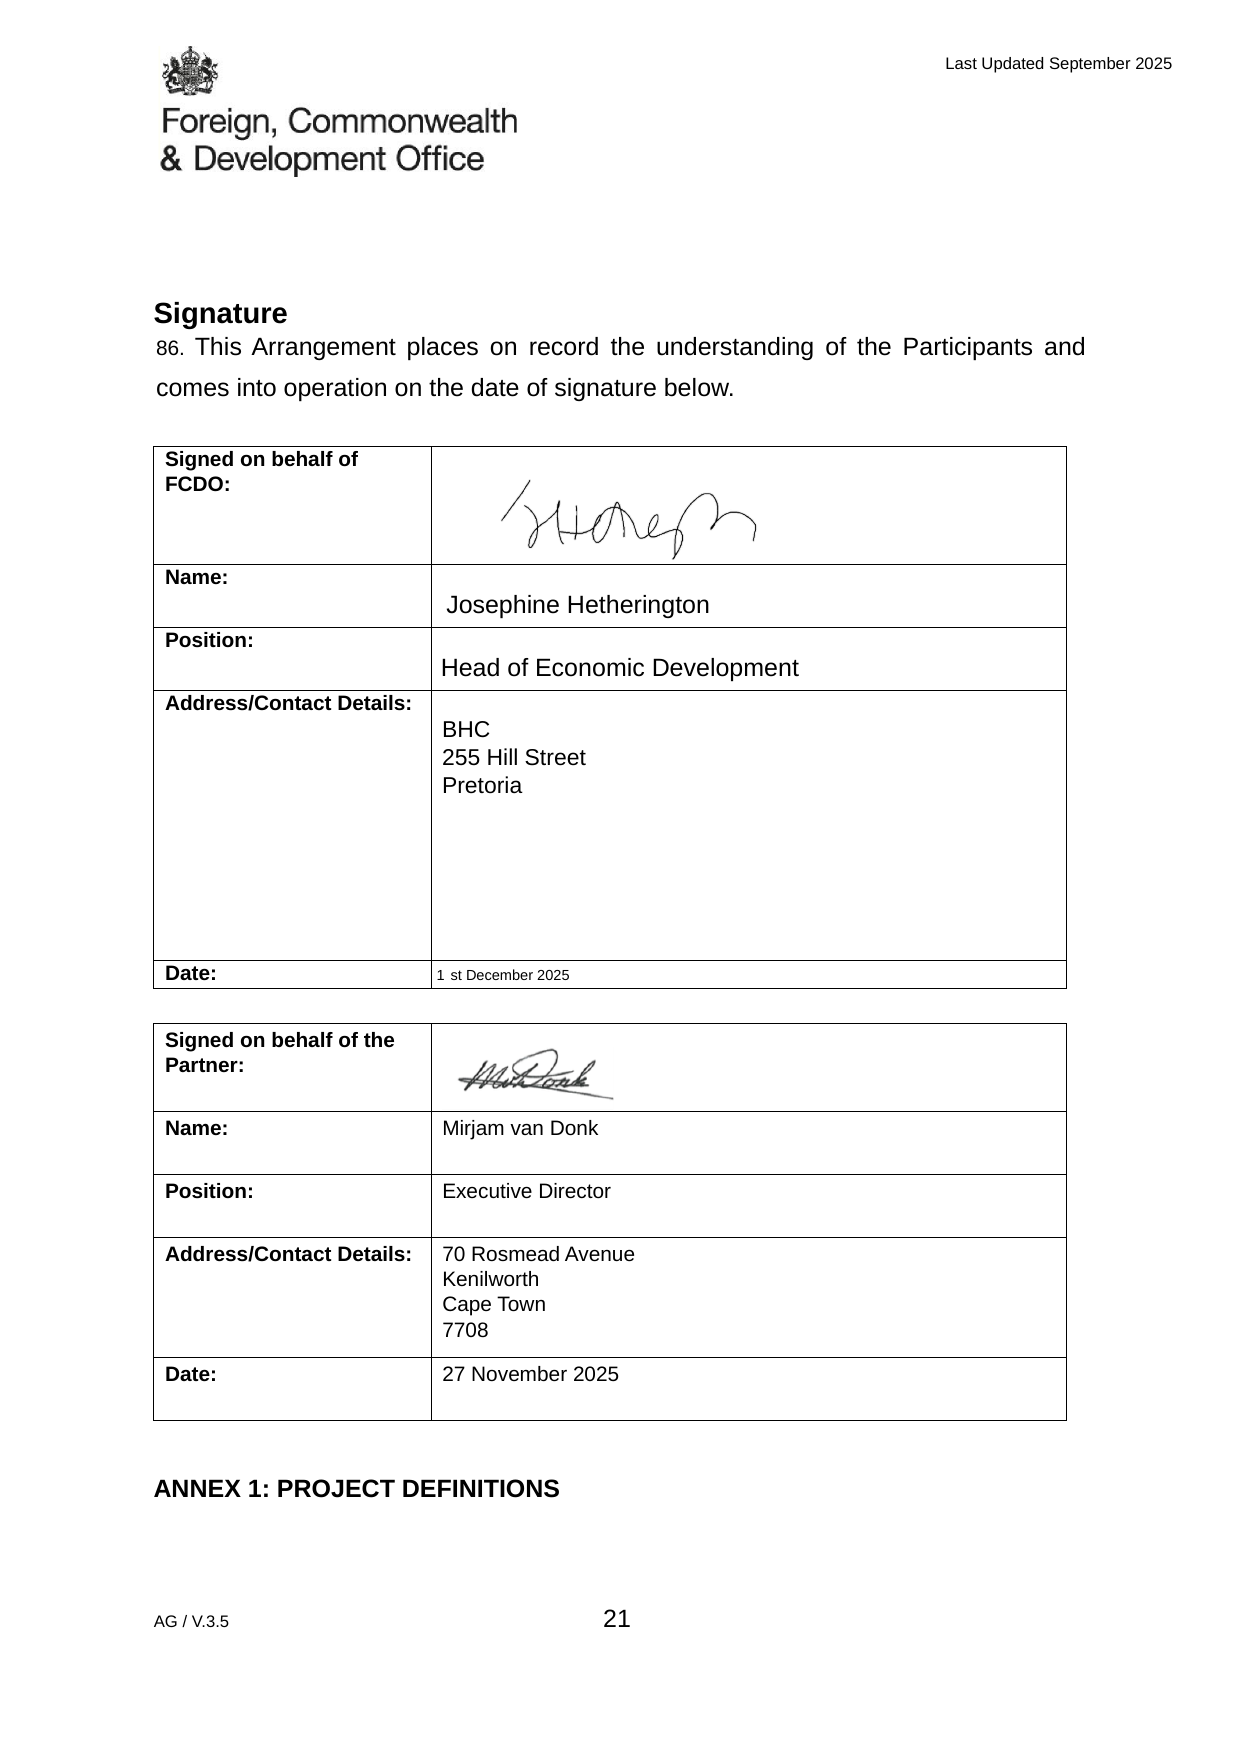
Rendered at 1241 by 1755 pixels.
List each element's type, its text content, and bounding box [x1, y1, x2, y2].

table_cell Date: [154, 1358, 431, 1420]
text 86. This Arrangement places on record the understanding of the Participants and comes into operation on the date of signature below. [156, 332, 1088, 402]
table_cell BHC 255 Hill Street Pretoria [432, 691, 1066, 959]
table_cell Position: [154, 1175, 431, 1237]
table_cell Date: [154, 961, 431, 988]
table_cell Address/Contact Details: [154, 1238, 431, 1357]
table_header Signed on behalf of FCDO: [154, 447, 431, 564]
table_cell 27 November 2025 [432, 1358, 1066, 1420]
table_cell Executive Director [432, 1175, 1066, 1237]
table_cell 1 st December 2025 [432, 961, 1066, 988]
table_header [432, 447, 1066, 564]
table_cell Position: [154, 628, 431, 690]
table_cell Josephine Hetherington [432, 565, 1066, 627]
subtitle Signature [153, 296, 1088, 329]
table_cell Mirjam van Donk [432, 1112, 1066, 1174]
table_cell Head of Economic Development [432, 628, 1066, 690]
table_cell Address/Contact Details: [154, 691, 431, 959]
subtitle ANNEX 1: PROJECT DEFINITIONS [153, 1474, 1088, 1503]
table_cell Name: [154, 565, 431, 627]
table_header Signed on behalf of the Partner: [154, 1024, 431, 1111]
table_cell 70 Rosmead Avenue Kenilworth Cape Town 7708 [432, 1238, 1066, 1357]
table_header [432, 1024, 1066, 1111]
table_cell Name: [154, 1112, 431, 1174]
